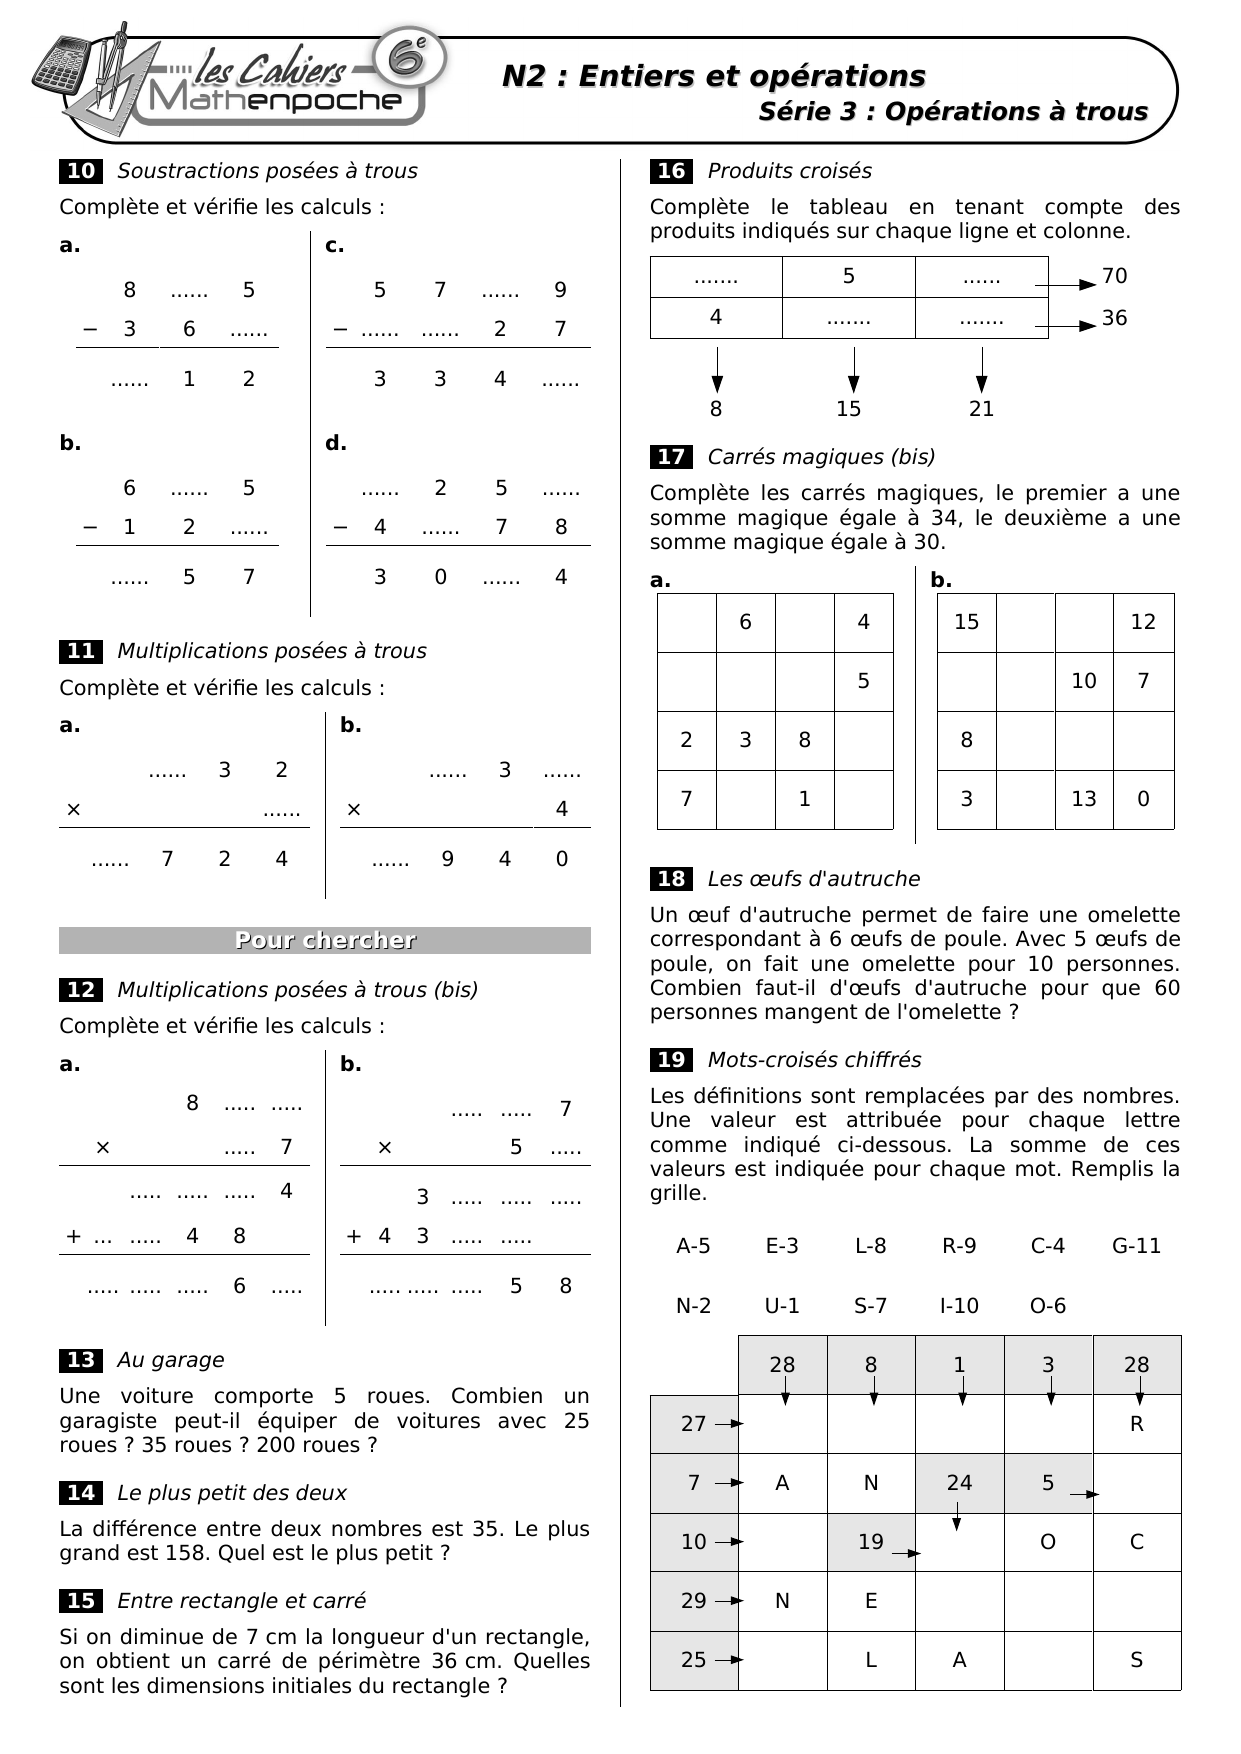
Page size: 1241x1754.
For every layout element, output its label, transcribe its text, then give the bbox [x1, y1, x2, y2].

table_cell [717, 771, 775, 829]
table_header [366, 1077, 404, 1121]
table_header ...... [470, 258, 530, 302]
table_cell 6 [160, 303, 219, 347]
table_header 15 [938, 594, 996, 652]
table_cell 5 [491, 1121, 541, 1165]
table_cell 10 [1056, 653, 1113, 711]
table_cell 5 [491, 1255, 541, 1298]
table_header ...... [532, 456, 591, 501]
table_cell ...... [362, 828, 419, 871]
table_cell 27 [651, 1396, 738, 1453]
table_cell [1094, 1572, 1181, 1631]
table_cell [419, 783, 476, 827]
table_cell [1005, 1572, 1092, 1631]
table_cell [1005, 1395, 1092, 1453]
table_cell [196, 783, 253, 827]
table_header 4 [835, 594, 893, 652]
table_cell [739, 1514, 827, 1571]
table_cell − [326, 303, 350, 347]
table_cell [1056, 712, 1113, 770]
table_cell 13 [1056, 771, 1113, 829]
table_cell 7 [651, 1454, 738, 1513]
table_cell E [828, 1572, 915, 1631]
table_cell [1094, 1454, 1181, 1513]
table_cell 2 [159, 501, 219, 545]
table_header ....... [651, 257, 782, 297]
table_cell 9 [419, 828, 476, 871]
table_cell 8 [828, 1336, 915, 1394]
table_header [59, 739, 82, 783]
table_cell 4 [470, 348, 530, 391]
table_cell 2 [470, 303, 530, 347]
table_cell × [84, 1121, 122, 1165]
table_cell I-10 [915, 1276, 1004, 1335]
table_cell × [59, 783, 82, 827]
table_cell [997, 653, 1054, 711]
table_header [404, 1077, 442, 1121]
table_header ..... [491, 1077, 541, 1121]
table_cell 6 [216, 1255, 263, 1298]
table_header [340, 1077, 366, 1121]
table_cell 7 [530, 303, 591, 347]
table_cell 4 [476, 828, 533, 871]
text Complète et vérifie les calculs : [59, 195, 591, 220]
table_cell 29 [651, 1572, 738, 1631]
table_cell [828, 1395, 915, 1453]
table_cell [404, 1121, 442, 1165]
table_cell × [340, 783, 362, 827]
table_cell + [59, 1210, 84, 1254]
table_cell A [916, 1632, 1004, 1690]
table_cell − [76, 501, 100, 545]
table_cell 8 [776, 712, 834, 770]
table_cell [916, 1572, 1004, 1631]
table_cell 3 [350, 546, 410, 589]
table_cell [916, 1514, 1004, 1571]
list Le plus petit des deux [103, 1481, 591, 1505]
table_cell [1048, 339, 1181, 386]
table_header ...... [160, 258, 219, 302]
table_cell 0 [534, 828, 591, 871]
table_cell [139, 783, 196, 827]
table_cell 1 [100, 501, 159, 545]
table_cell [76, 546, 100, 589]
table_cell [997, 771, 1054, 829]
table_cell O-6 [1004, 1276, 1092, 1335]
table_header [122, 1077, 169, 1121]
table_cell ... [84, 1210, 122, 1254]
table_cell 4 [350, 501, 410, 545]
table_cell ..... [491, 1166, 541, 1209]
list Les œufs d'autruche [693, 867, 1181, 891]
table_cell R [1094, 1395, 1181, 1453]
table_header A-5 [650, 1217, 738, 1276]
table_header ...... [419, 739, 476, 783]
table_cell 1 [916, 1336, 1004, 1394]
table_cell [366, 1166, 404, 1209]
table_header [1056, 594, 1113, 652]
table_cell ...... [471, 546, 532, 589]
table_cell 36 [1049, 297, 1181, 338]
list Multiplications posées à trous [59, 639, 591, 664]
table_cell [835, 771, 893, 829]
table_cell ..... [122, 1210, 169, 1254]
table_cell ..... [442, 1255, 491, 1298]
table_cell [997, 712, 1054, 770]
table_cell ...... [530, 348, 591, 391]
table_cell ..... [216, 1166, 263, 1209]
table_header 5 [471, 456, 532, 501]
table_cell 3 [938, 771, 996, 829]
table_cell 2 [196, 828, 253, 871]
list Soustractions posées à trous [103, 159, 591, 184]
table_header C-4 [1004, 1217, 1092, 1276]
text Si on diminue de 7 cm la longueur d'un rectangle, on obtient un carré de périmètre 36 cm. Quelles sont les dimensions initiales du rectangle ? [59, 1625, 591, 1698]
table_cell 3 [410, 348, 470, 391]
table_header ...... [350, 456, 410, 501]
table_header [340, 739, 362, 783]
table_cell S [1094, 1632, 1181, 1690]
table_cell 28 [739, 1336, 827, 1394]
table_cell − [326, 501, 350, 545]
table_cell ...... [100, 348, 159, 391]
list Produits croisés [693, 159, 1181, 184]
text Une voiture comporte 5 roues. Combien un garagiste peut-il équiper de voitures avec 25 roues ? 35 roues ? 200 roues ? [59, 1384, 591, 1457]
table_cell A [739, 1454, 827, 1513]
table_cell [739, 1395, 827, 1453]
text Complète et vérifie les calculs : [59, 676, 591, 700]
table_header E-3 [738, 1217, 827, 1276]
table_cell 5 [159, 546, 219, 589]
list Carrés magiques (bis) [693, 445, 1181, 469]
table_header ..... [216, 1077, 263, 1121]
table_cell 7 [219, 546, 279, 589]
table_cell ..... [404, 1255, 442, 1298]
table_header 5 [219, 456, 279, 501]
table_cell [340, 1166, 366, 1209]
text Un œuf d'autruche permet de faire une omelette correspondant à 6 œufs de poule. Avec 5 œufs de poule, on fait une omelette pour 10 personnes. Combien faut-il d'œufs d'autruche pour que 60 personnes mangent de l'omelette ? [649, 903, 1181, 1024]
table_cell N-2 [650, 1276, 738, 1335]
table_cell ..... [366, 1255, 404, 1298]
table_header G-11 [1093, 1217, 1181, 1276]
table_cell 7 [658, 771, 716, 829]
table_cell 4 [253, 828, 310, 871]
table_cell 2 [219, 348, 279, 391]
list Au garage [59, 1348, 591, 1373]
table_header [84, 1077, 122, 1121]
table_cell 7 [1114, 653, 1174, 711]
table_header [326, 258, 350, 302]
table_cell 1 [776, 771, 834, 829]
table_cell [263, 1210, 310, 1254]
table_cell 8 [650, 386, 782, 422]
table_cell [59, 1166, 84, 1209]
table_cell 1 [160, 348, 219, 391]
table_cell N [739, 1572, 827, 1631]
table_cell [650, 1335, 738, 1394]
table_header 8 [100, 258, 159, 302]
list Entre rectangle et carré [103, 1589, 591, 1613]
table_cell 4 [534, 783, 591, 827]
list Multiplications posées à trous (bis) [103, 978, 591, 1002]
table_cell ...... [219, 501, 279, 545]
table_cell ..... [216, 1121, 263, 1165]
table_cell [782, 339, 915, 386]
text Les définitions sont remplacées par des nombres. Une valeur est attribuée pour chaque lettre comme indiqué ci-dessous. La somme de ces valeurs est indiquée pour chaque mot. Remplis la grille. [649, 1084, 1181, 1206]
table_header [76, 258, 100, 302]
table_cell [59, 1121, 84, 1165]
table_cell ..... [491, 1210, 541, 1254]
table_header ...... [534, 739, 591, 783]
table_header 5 [350, 258, 410, 302]
text Complète et vérifie les calculs : [59, 1014, 591, 1038]
table_cell [340, 828, 362, 871]
table_header 2 [410, 456, 471, 501]
table_header 9 [530, 258, 591, 302]
table_cell [59, 828, 82, 871]
table_cell 4 [263, 1166, 310, 1209]
table_cell [326, 348, 350, 391]
table_cell 28 [1094, 1336, 1181, 1394]
table_cell ..... [263, 1255, 310, 1298]
table_cell 21 [915, 386, 1048, 422]
table_cell 7 [471, 501, 532, 545]
text Complète le tableau en tenant compte des produits indiqués sur chaque ligne et colonne. [649, 195, 1181, 244]
table_cell ...... [410, 303, 470, 347]
table_cell [340, 1255, 366, 1298]
table_cell ..... [169, 1166, 216, 1209]
table_cell ..... [442, 1210, 491, 1254]
table_cell [122, 1121, 169, 1165]
table_header 7 [410, 258, 470, 302]
table_cell [835, 712, 893, 770]
table_header 5 [783, 257, 915, 297]
list Mots-croisés chiffrés [693, 1048, 1181, 1072]
table_cell [59, 1255, 84, 1298]
table_cell [916, 1395, 1004, 1453]
table_cell [326, 546, 350, 589]
table_header 12 [1114, 594, 1174, 652]
table_cell 24 [916, 1454, 1004, 1513]
table_header 70 [1049, 256, 1181, 297]
table_cell 4 [169, 1210, 216, 1254]
table_cell [658, 653, 716, 711]
table_cell ..... [122, 1166, 169, 1209]
table_cell × [366, 1121, 404, 1165]
table_header [997, 594, 1054, 652]
table_cell 3 [404, 1166, 442, 1209]
table_header 6 [100, 456, 159, 501]
table_cell [1114, 712, 1174, 770]
table_cell ....... [783, 298, 915, 338]
table_cell ..... [442, 1166, 491, 1209]
table_cell 0 [1114, 771, 1174, 829]
table_cell 8 [938, 712, 996, 770]
table_cell [915, 339, 1048, 386]
table_cell ...... [253, 783, 310, 827]
table_cell 3 [100, 303, 159, 347]
table_cell 15 [782, 386, 915, 422]
text Pour chercher [59, 927, 591, 954]
table_cell ...... [219, 303, 279, 347]
table_cell ....... [916, 298, 1048, 338]
table_cell N [828, 1454, 915, 1513]
table_header 5 [219, 258, 279, 302]
table_cell C [1094, 1514, 1181, 1571]
table_header ..... [263, 1077, 310, 1121]
table_header ...... [159, 456, 219, 501]
table_header 2 [253, 739, 310, 783]
table_cell + [340, 1210, 366, 1254]
table_header [776, 594, 834, 652]
table_cell 25 [651, 1632, 738, 1690]
table_cell ..... [169, 1255, 216, 1298]
table_cell [1048, 386, 1181, 422]
table_cell [82, 783, 139, 827]
table_cell [938, 653, 996, 711]
table_header [326, 456, 350, 501]
table_header ...... [916, 257, 1048, 297]
table_cell − [76, 303, 100, 347]
table_header L-8 [827, 1217, 915, 1276]
table_header [362, 739, 419, 783]
text La différence entre deux nombres est 35. Le plus grand est 158. Quel est le plus petit ? [59, 1517, 591, 1566]
table_header [82, 739, 139, 783]
table_cell ..... [541, 1166, 591, 1209]
table_cell [169, 1121, 216, 1165]
table_cell [739, 1632, 827, 1690]
table_cell [776, 653, 834, 711]
table_cell [442, 1121, 491, 1165]
table_header 7 [541, 1077, 591, 1121]
table_header 3 [476, 739, 533, 783]
table_header 8 [169, 1077, 216, 1121]
table_cell O [1005, 1514, 1092, 1571]
table_cell [541, 1210, 591, 1254]
table_cell [1005, 1632, 1092, 1690]
table_header [76, 456, 100, 501]
table_cell 4 [532, 546, 591, 589]
table_cell 19 [828, 1514, 915, 1571]
table_header R-9 [915, 1217, 1004, 1276]
table_cell U-1 [738, 1276, 827, 1335]
table_cell [76, 348, 100, 391]
table_cell 2 [658, 712, 716, 770]
table_cell ..... [84, 1255, 122, 1298]
table_cell [1093, 1276, 1181, 1335]
text Complète les carrés magiques, le premier a une somme magique égale à 34, le deuxième a une somme magique égale à 30. [649, 481, 1181, 554]
table_cell 0 [410, 546, 471, 589]
table_cell [650, 339, 782, 386]
table_cell 3 [717, 712, 775, 770]
table_cell 7 [139, 828, 196, 871]
table_cell [340, 1121, 366, 1165]
table_header 6 [717, 594, 775, 652]
table_cell ...... [350, 303, 410, 347]
table_cell ...... [410, 501, 471, 545]
table_cell 4 [366, 1210, 404, 1254]
table_cell 5 [1005, 1454, 1092, 1513]
table_cell 3 [350, 348, 410, 391]
table_cell ..... [122, 1255, 169, 1298]
picture [29, 17, 1182, 151]
table_cell [717, 653, 775, 711]
table_cell [84, 1166, 122, 1209]
table_cell [476, 783, 533, 827]
table_header [658, 594, 716, 652]
table_cell 5 [835, 653, 893, 711]
table_cell 7 [263, 1121, 310, 1165]
table_cell ..... [541, 1121, 591, 1165]
table_header ...... [139, 739, 196, 783]
table_cell 8 [216, 1210, 263, 1254]
table_cell 10 [651, 1514, 738, 1571]
table_cell 3 [404, 1210, 442, 1254]
table_cell [362, 783, 419, 827]
table_cell S-7 [827, 1276, 915, 1335]
table_cell ...... [82, 828, 139, 871]
table_header 3 [196, 739, 253, 783]
table_cell L [828, 1632, 915, 1690]
table_cell 3 [1005, 1336, 1092, 1394]
table_header [59, 1077, 84, 1121]
table_cell 4 [651, 298, 782, 338]
table_header ..... [442, 1077, 491, 1121]
table_cell 8 [532, 501, 591, 545]
table_cell ...... [100, 546, 159, 589]
table_cell 8 [541, 1255, 591, 1298]
